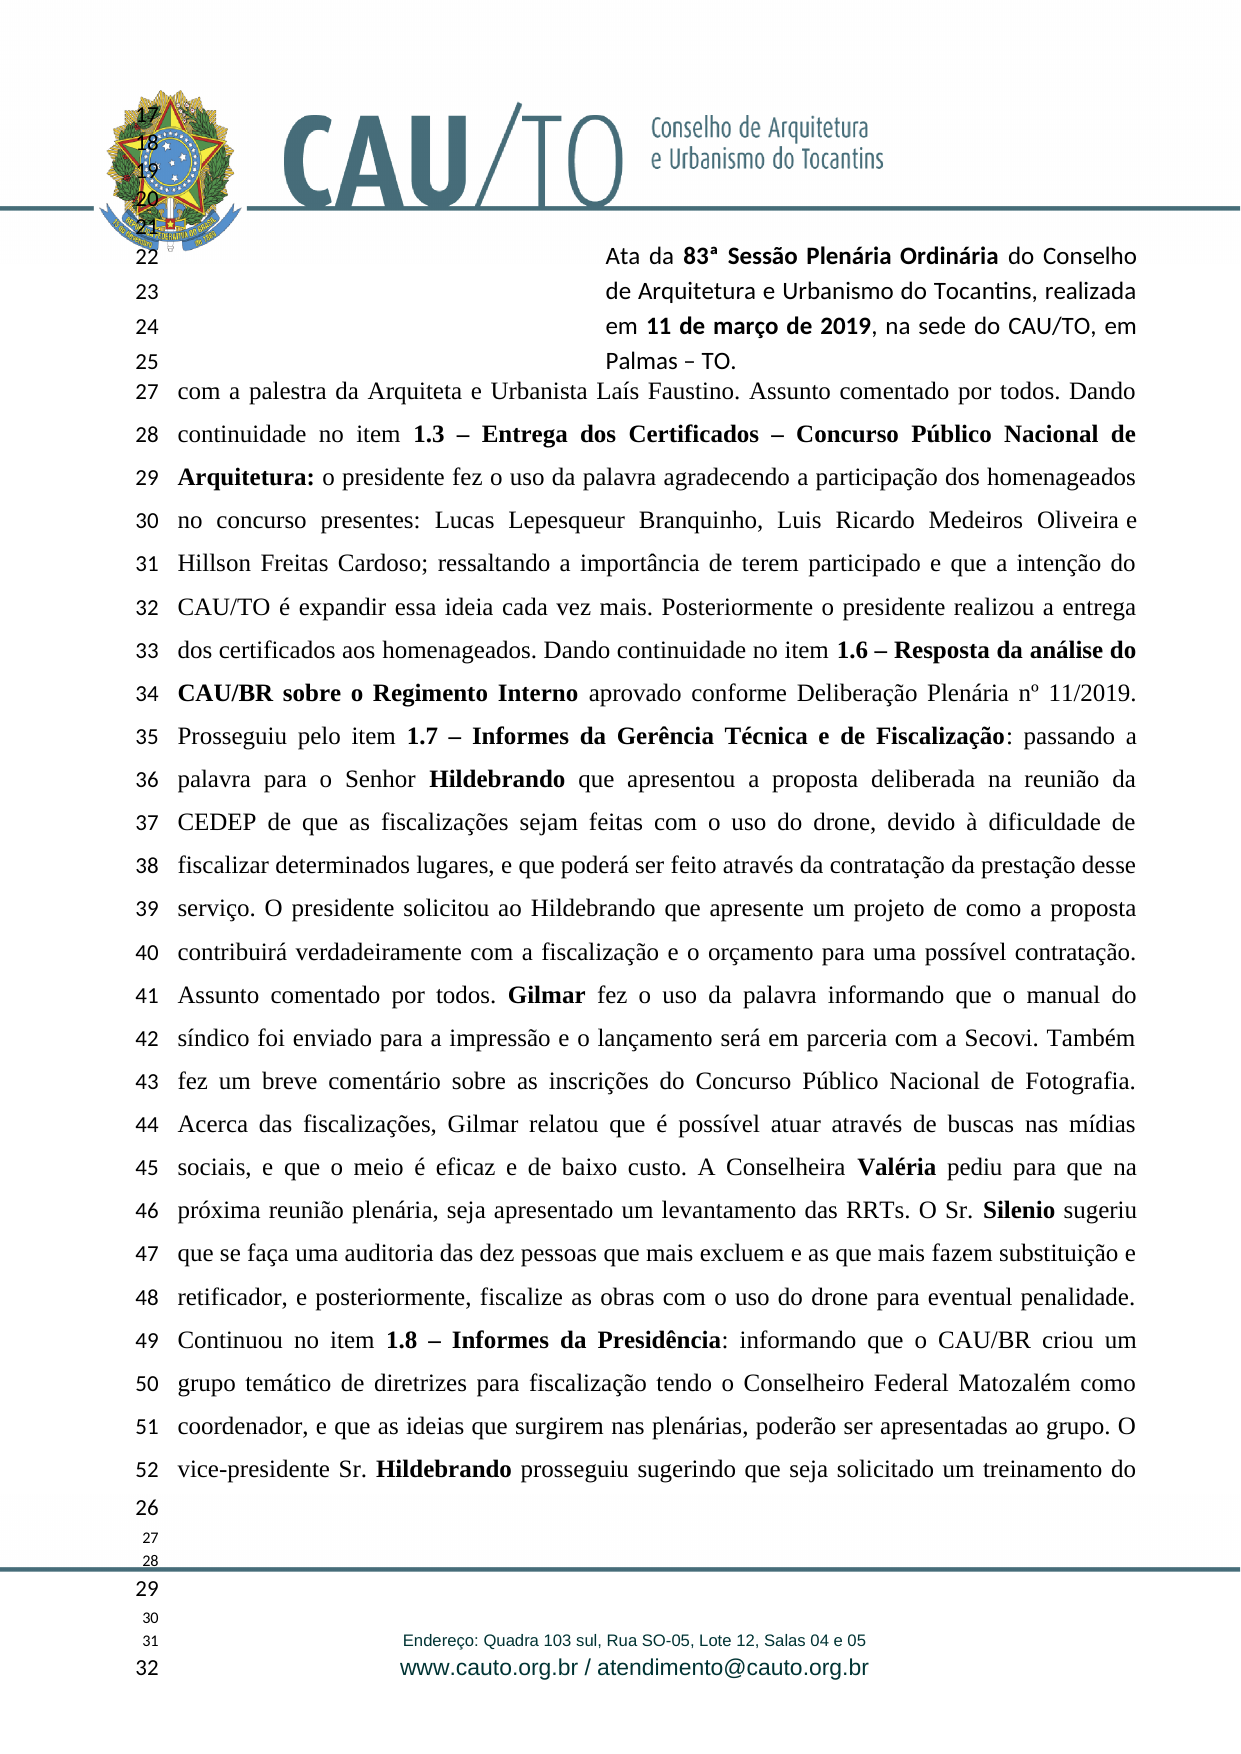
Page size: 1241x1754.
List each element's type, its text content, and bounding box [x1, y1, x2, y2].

text As quatorze horas e trinta minutos do dia onze de março de dois mil e dezenove, na sede do CAU/TO, situado na Quadra 103 sul, Rua SO-05, Lote 12, Salas 04 e 05, Palmas – TO, reuniu-se o Conselho de Arquitetura e Urbanismo do Tocantins – CAU/TO em sua Sessão Ordinária nº 83ª, convocada pelo Presidente do CAU/TO Arquiteto e Urbanista Sr. Silenio Martins Camargo. Presente o vice-presidente do CAU/TO o senhor Luís Hildebrando Ferreira Paz, os senhores Conselheiros Estaduais Titulares Arquitetos e Urbanista Natanael Ferreira Fontes, o Conselheiro Andherson Prado Campos, a Conselheira Joseliene de Sá da Silva e os Conselheiros Estaduais Suplentes Flávio Dalla Costa, a Conselheira Valéria Ernestina de Oliveira. Presentes também o Gerente Técnico do CAU/TO Sr. Gilmar Scaravonatti, a Gerente Administrativa e Financeira do CAU/TO Sra. Sirley Rodrigues Silva e o Assessor Jurídico do CAU/TO Sr. Andrelson Pinheiro Portilho Rodrigues. Após a verificação do quórum, a sessão foi iniciada pelo item 1.1 – Proposta de Inclusão de Pauta: com o presidente Sr. Silenio questionando se alguém teria alguma sugestão de ponto para inclusão na pauta. A Conselheira Valéria propôs que acrescentasse a resposta da análise do CAU/BR sobre o Regimento Interno, e o Conselheiro Andherson que após a posse do Conselheiro Flávio, ocorresse a nova composição da CPFi. Dando continuidade, no item 1.2 – Posse do Conselheiro Flávio Dalla Costa: o presidente comunicou que o Conselheiro Flávio estava sendo empossado como titular em função do Conselheiro Artur Máximo Souza ter pedido afastamento por um ano. Colocou também em votação a indicação do Flávio como coordenador adjunto da CPFi, aprovado por unanimidade. Prosseguiu no item 1.4 – Discussão e aprovação da Ata da Reunião Plenária Anterior: solicitando que a secretária Iara fizesse a leitura. Sr. Silenio colocou em votação e questionou se teria alguma sugestão de alteração. Foi aprovada. Dando continuidade no Item 1.5 – Resultado e Repercussão do Concurso de TCC´s: todos sugeriram que no próximo concurso sejam feitas algumas mudanças no edital, e o Coordenador do concurso Gilmar prosseguiu relatando os números dos inscritos, sobre o julgamento e sobre o evento para a entrega dos certificados para os premiados e para os orientadores, que contará com a palestra da Arquiteta e Urbanista Laís Faustino. Assunto comentado por todos. Dando continuidade no item 1.3 – Entrega dos Certificados – Concurso Público Nacional de Arquitetura: o presidente fez o uso da palavra agradecendo a participação dos homenageados no concurso presentes: Lucas Lepesqueur Branquinho, Luis Ricardo Medeiros Oliveira e Hillson Freitas Cardoso; ressaltando a importância de terem participado e que a intenção do CAU/TO é expandir essa ideia cada vez mais. Posteriormente o presidente realizou a entrega dos certificados aos homenageados. Dando continuidade no item 1.6 – Resposta da análise do CAU/BR sobre o Regimento Interno aprovado conforme Deliberação Plenária nº 11/2019. Prosseguiu pelo item 1.7 – Informes da Gerência Técnica e de Fiscalização: passando a palavra para o Senhor Hildebrando que apresentou a proposta deliberada na reunião da CEDEP de que as fiscalizações sejam feitas com o uso do drone, devido à dificuldade de fiscalizar determinados lugares, e que poderá ser feito através da contratação da prestação desse serviço. O presidente solicitou ao Hildebrando que apresente um projeto de como a proposta contribuirá verdadeiramente com a fiscalização e o orçamento para uma possível contratação. Assunto comentado por todos. Gilmar fez o uso da palavra informando que o manual do síndico foi enviado para a impressão e o lançamento será em parceria com a Secovi. Também fez um breve comentário sobre as inscrições do Concurso Público Nacional de Fotografia. Acerca das fiscalizações, Gilmar relatou que é possível atuar através de buscas nas mídias sociais, e que o meio é eficaz e de baixo custo. A Conselheira Valéria pediu para que na próxima reunião plenária, seja apresentado um levantamento das RRTs. O Sr. Silenio sugeriu que se faça uma auditoria das dez pessoas que mais excluem e as que mais fazem substituição e retificador, e posteriormente, fiscalize as obras com o uso do drone para eventual penalidade. Continuou no item 1.8 – Informes da Presidência: informando que o CAU/BR criou um grupo temático de diretrizes para fiscalização tendo o Conselheiro Federal Matozalém como coordenador, e que as ideias que surgirem nas plenárias, poderão ser apresentadas ao grupo. O vice-presidente Sr. Hildebrando prosseguiu sugerindo que seja solicitado um treinamento do Siccau para os conselheiros. Assunto comentado por todos. Seguindo com item extra-pauta Informes da CEF, a conselheira Joseliene fez um breve relato sobre ofício recebido acerca dos Cálculos de Tempestividade, enviado pelo CAU/BR, para ser repassado aos coordenadores dos cursos de arquitetura e urbanismo. Informou também que solicitou o agendamento de uma reunião com os coordenadores dos cursos de arquitetura das universidades EADs, para identificação da estrutura. O Silenio se posicionou a favor da publicação de uma nota que informe que não será emitido registro para os graduados dos cursos EADs que não estejam cadastrados no CAU. Assunto comentado por todos e deliberado que se elabore um texto acerca do assunto, e repassado para a Precisa publicar. Dando continuidade com os informes da presidência, o Sr. Silenio disse que ele e o Gilmar se reuniram com o presidente do CREA e apresentaram a proposta de parceria nas fiscalizações, através de um convênio que autorize durante as fiscalizações, recolher as informações de ambos profissionais, e no caso de haver irregularidades nas obras, remeta as informações para o conselho de competência. Também será feita a troca de senhas para acesso e visualização no sistema de ambos. Prosseguiu relatando o envio de um termo de cooperação/assistência técnica em concurso público para o jurídico da prefeitura. Comentou também que foi traçado um plano B para o concurso de fotografia, que além da exposição dos premiados, será disponibilizado um espaço para os conselheiros titulares e suplentes, funcionários do CAU/TO, e para os jurados da banca, exporem suas fotos. Continuou informando que na última reunião com os presidentes em Brasília, ele repassou que se reuniu com Deputados Federais, o que gerou interesse na assessora parlamentar, que vai contactar com os deputados e articular uma reunião juntamente com as comissões, para dar continuidade às conversas. Ressaltou que outra pauta que precisa ser passada para os deputados, é sobre o não pagamento da anuidade para os conselhos. Prosseguiu informando que o Conselho usa apenas um dos dois carros que possui, o que danifica e desvaloriza o automóvel. A partir disto, surgiu a ideia de colocar um dos carros a leilão e utilizar o valor para a obra da sede. Sr. Hildebrando fez o uso da palavra informando que ele participará do 17º Seminário Regional da Comissão de Ética e Disciplina do CAU/BR em Porto Alegre nos dias 8 e 9 de março. Sem nada mais a acrescentar, às dezoito horas e quarenta minutos foi declarada encerrada a 83ª Sessão Plenária Ordinária do Conselho de Arquitetura e Urbanismo do Tocantins – CAU/TO. Para constar, eu, Iara Almeida, Secretária da Presidência, lavrei a presente ata que será rubricada e assinada por mim e pelo senhor Presidente em exercício para que se produzam os efeitos legais. [177, 376, 1137, 1483]
